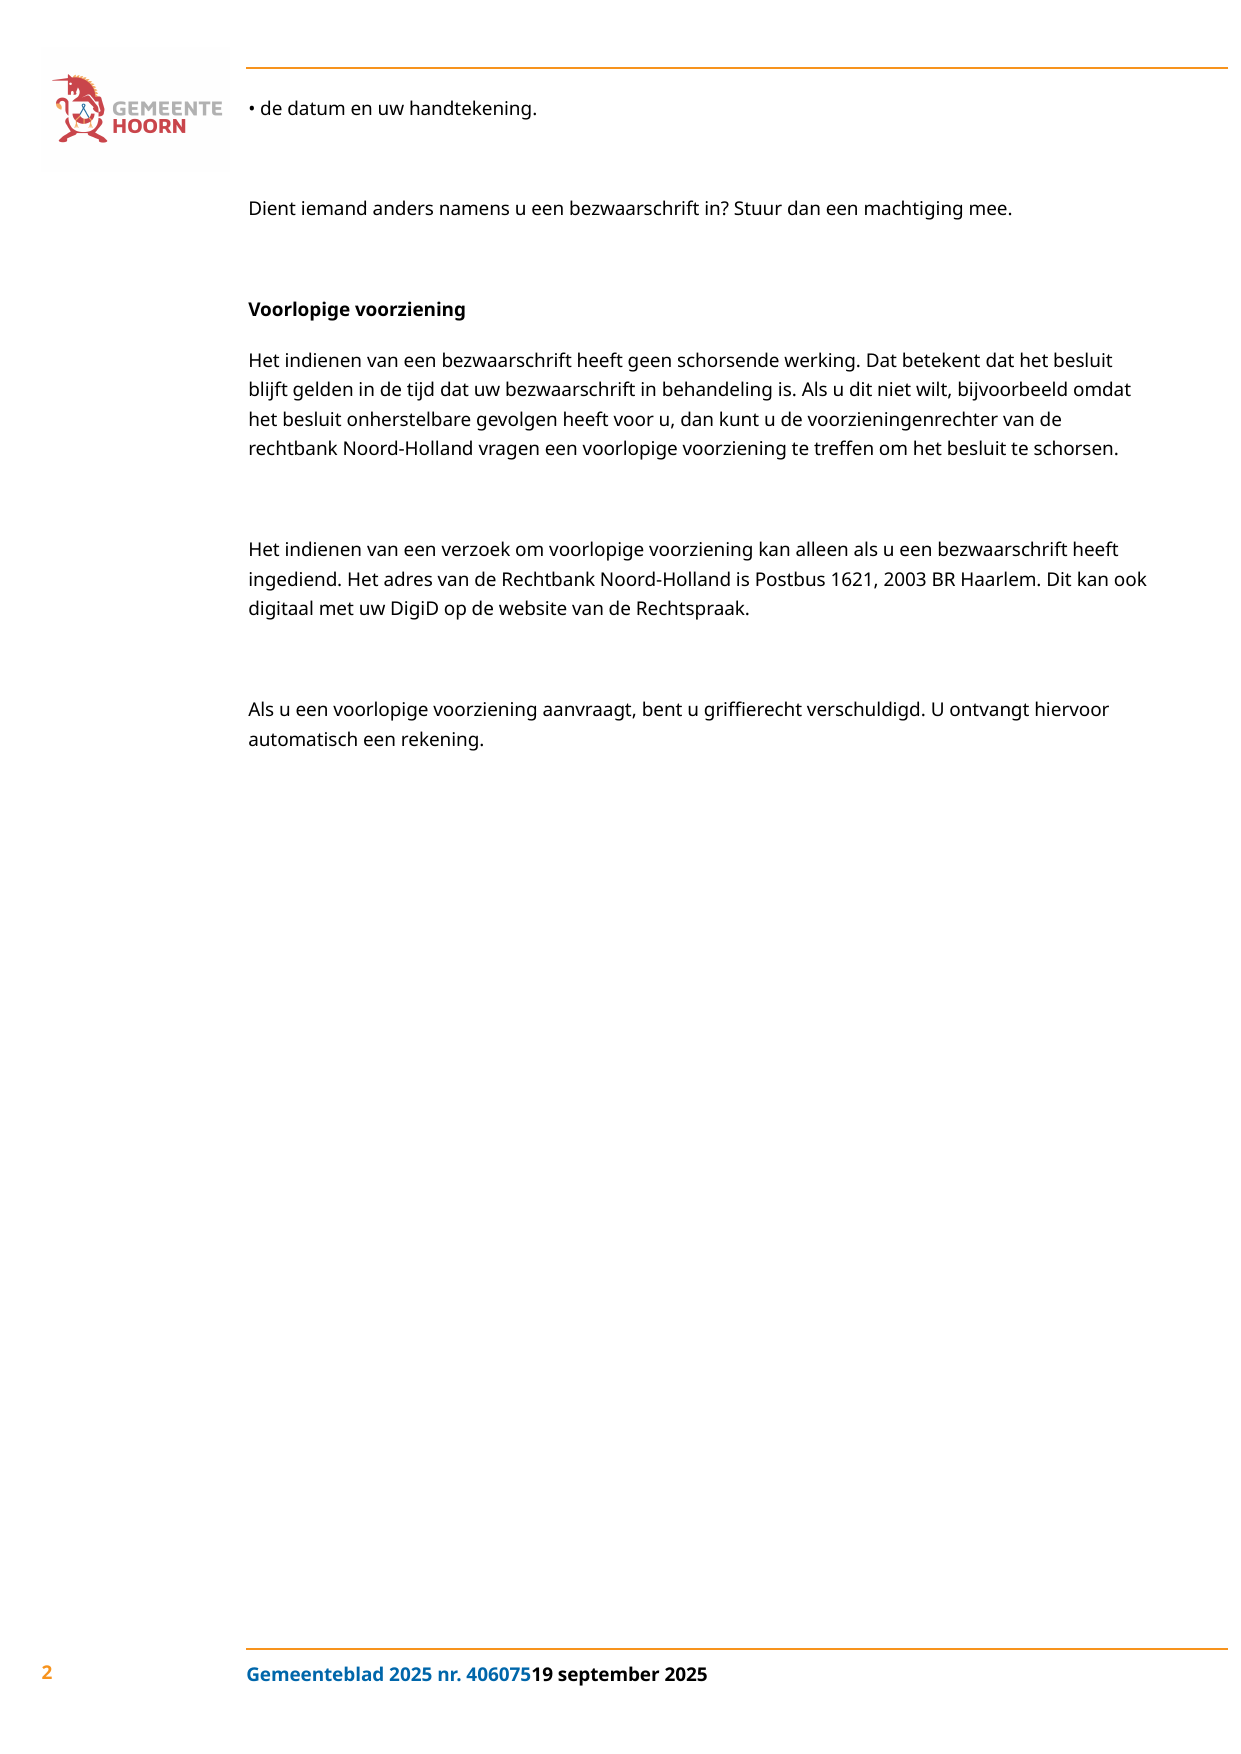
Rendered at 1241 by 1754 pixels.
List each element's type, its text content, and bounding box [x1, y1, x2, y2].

text Dient iemand anders namens u een bezwaarschrift in? Stuur dan een machtiging mee. [248, 196, 1152, 221]
text Het indienen van een verzoek om voorlopige voorziening kan alleen als u een bezwaarschrift heeft ingediend. Het adres van de Rechtbank Noord-Holland is Postbus 1621, 2003 BR Haarlem. Dit kan ook digitaal met uw DigiD op de website van de Rechtspraak. [248, 536, 1152, 621]
text Het indienen van een bezwaarschrift heeft geen schorsende werking. Dat betekent dat het besluit blijft gelden in de tijd dat uw bezwaarschrift in behandeling is. Als u dit niet wilt, bijvoorbeeld omdat het besluit onherstelbare gevolgen heeft voor u, dan kunt u de voorzieningenrechter van de rechtbank Noord-Holland vragen een voorlopige voorziening te treffen om het besluit te schorsen. [248, 347, 1152, 461]
text • de datum en uw handtekening. [248, 95, 1152, 121]
text Als u een voorlopige voorziening aanvraagt, bent u griffierecht verschuldigd. U ontvangt hiervoor automatisch een rekening. [248, 696, 1152, 752]
picture [41, 47, 231, 172]
text Voorlopige voorziening [248, 296, 1152, 322]
